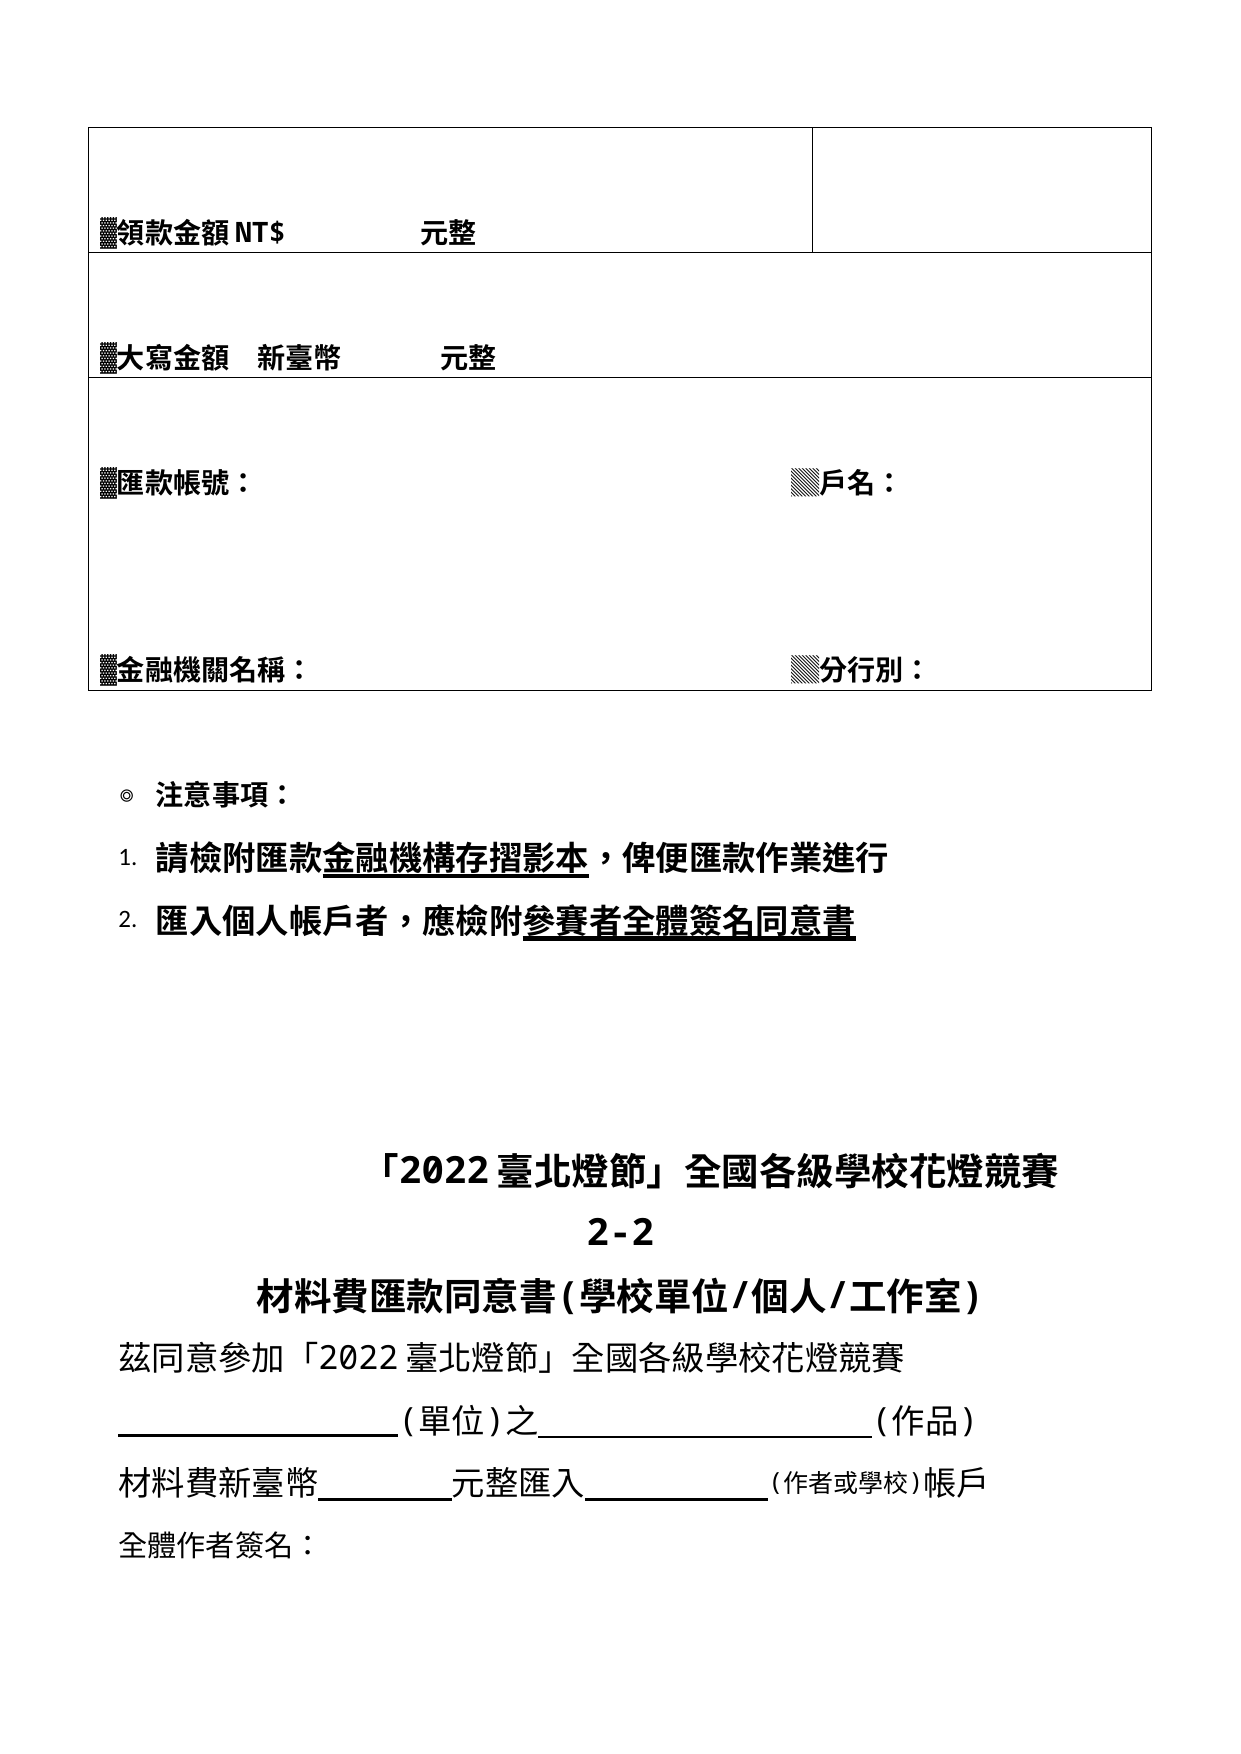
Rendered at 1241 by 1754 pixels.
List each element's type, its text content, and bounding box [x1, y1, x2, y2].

list 注意事項： [118, 752, 1005, 814]
table_cell ▓匯款帳號： ▓戶名： ▓金融機關名稱： ▓分行別： [89, 378, 1151, 689]
text 材料費新臺幣 元整匯入 (作者或學校)帳戶 [118, 1439, 1122, 1502]
table_cell ▓大寫金額 新臺幣 元整 [89, 253, 1151, 377]
table_cell [813, 128, 1151, 252]
text 全體作者簽名： [118, 1502, 1122, 1564]
table_cell ▓領款金額NT$ 元整 [89, 128, 812, 252]
text 材料費匯款同意書(學校單位/個人/工作室) [118, 1252, 1122, 1314]
text 茲同意參加「2022臺北燈節」全國各級學校花燈競賽 [118, 1314, 1122, 1377]
list 請檢附匯款金融機構存摺影本，俾便匯款作業進行 [118, 814, 1005, 877]
text (單位)之 (作品) [118, 1377, 1122, 1439]
list 匯入個人帳戶者，應檢附參賽者全體簽名同意書 [118, 877, 1005, 939]
text 「2022臺北燈節」全國各級學校花燈競賽 2-2 [118, 1127, 1122, 1252]
